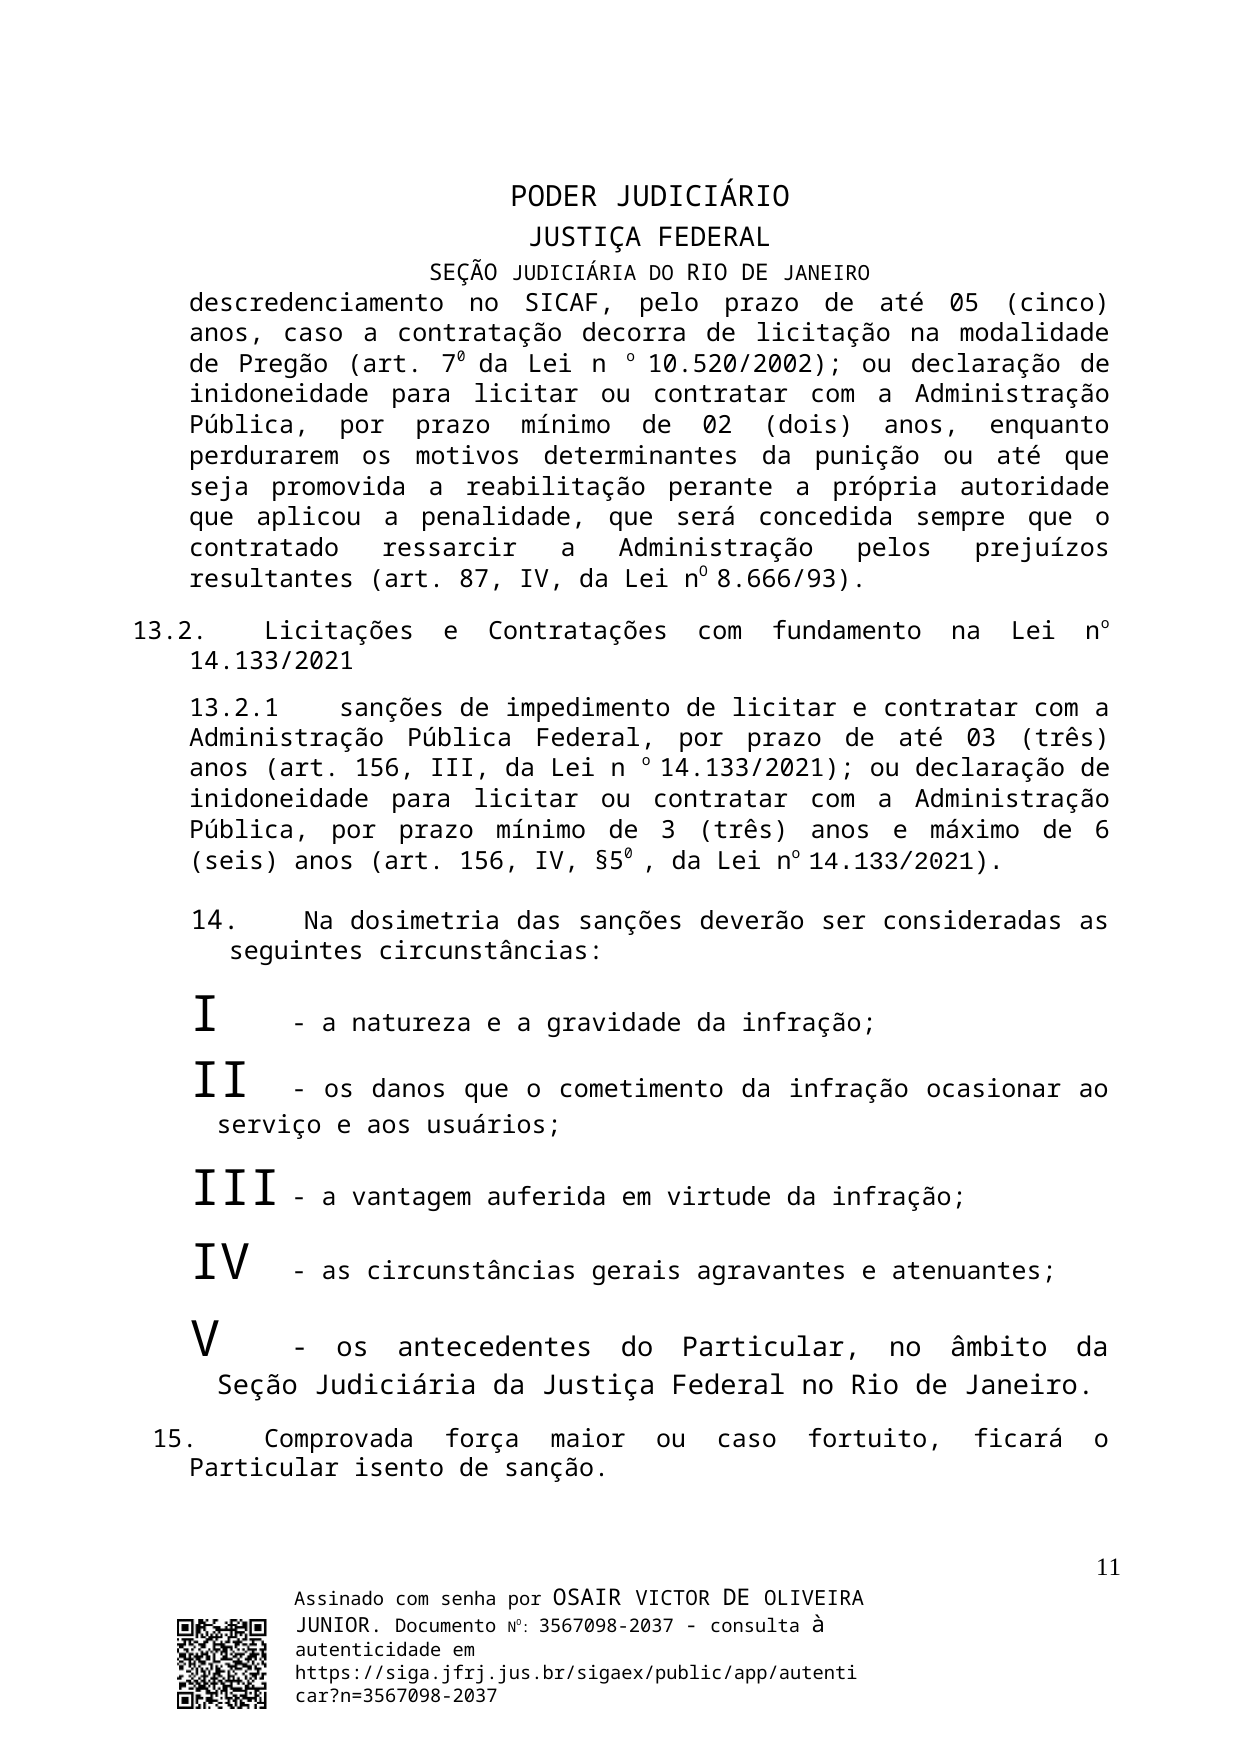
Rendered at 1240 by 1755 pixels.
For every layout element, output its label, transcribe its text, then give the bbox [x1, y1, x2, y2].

list - os antecedentes do Particular, no âmbito da Seção Judiciária da Justiça Federal no Rio de Janeiro. [190, 1308, 1109, 1402]
list - os danos que o cometimento da infração ocasionar ao serviço e aos usuários; [190, 1048, 1109, 1141]
list - a natureza e a gravidade da infração; [190, 983, 1109, 1044]
list Licitações e Contratações com fundamento na Lei no 14.133/2021 [132, 615, 1109, 677]
list sanções de impedimento de licitar e contratar com a Administração Pública Federal, por prazo de até 03 (três) anos (art. 156, III, da Lei n o 14.133/2021); ou declaração de inidoneidade para licitar ou contratar com a Administração Pública, por prazo mínimo de 3 (três) anos e máximo de 6 (seis) anos (art. 156, IV, §50 , da Lei no 14.133/2021). [189, 692, 1110, 877]
list - a vantagem auferida em virtude da infração; [190, 1156, 1109, 1218]
list Comprovada força maior ou caso fortuito, ficará o Particular isento de sanção. [152, 1423, 1109, 1484]
list descredenciamento no SICAF, pelo prazo de até 05 (cinco) anos, caso a contratação decorra de licitação na modalidade de Pregão (art. 70 da Lei n o 10.520/2002); ou declaração de inidoneidade para licitar ou contratar com a Administração Pública, por prazo mínimo de 02 (dois) anos, enquanto perdurarem os motivos determinantes da punição ou até que seja promovida a reabilitação perante a própria autoridade que aplicou a penalidade, que será concedida sempre que o contratado ressarcir a Administração pelos prejuízos resultantes (art. 87, IV, da Lei nO 8.666/93). [189, 287, 1110, 594]
list Na dosimetria das sanções deverão ser consideradas as seguintes circunstâncias: [190, 903, 1109, 967]
list - as circunstâncias gerais agravantes e atenuantes; [190, 1231, 1109, 1292]
